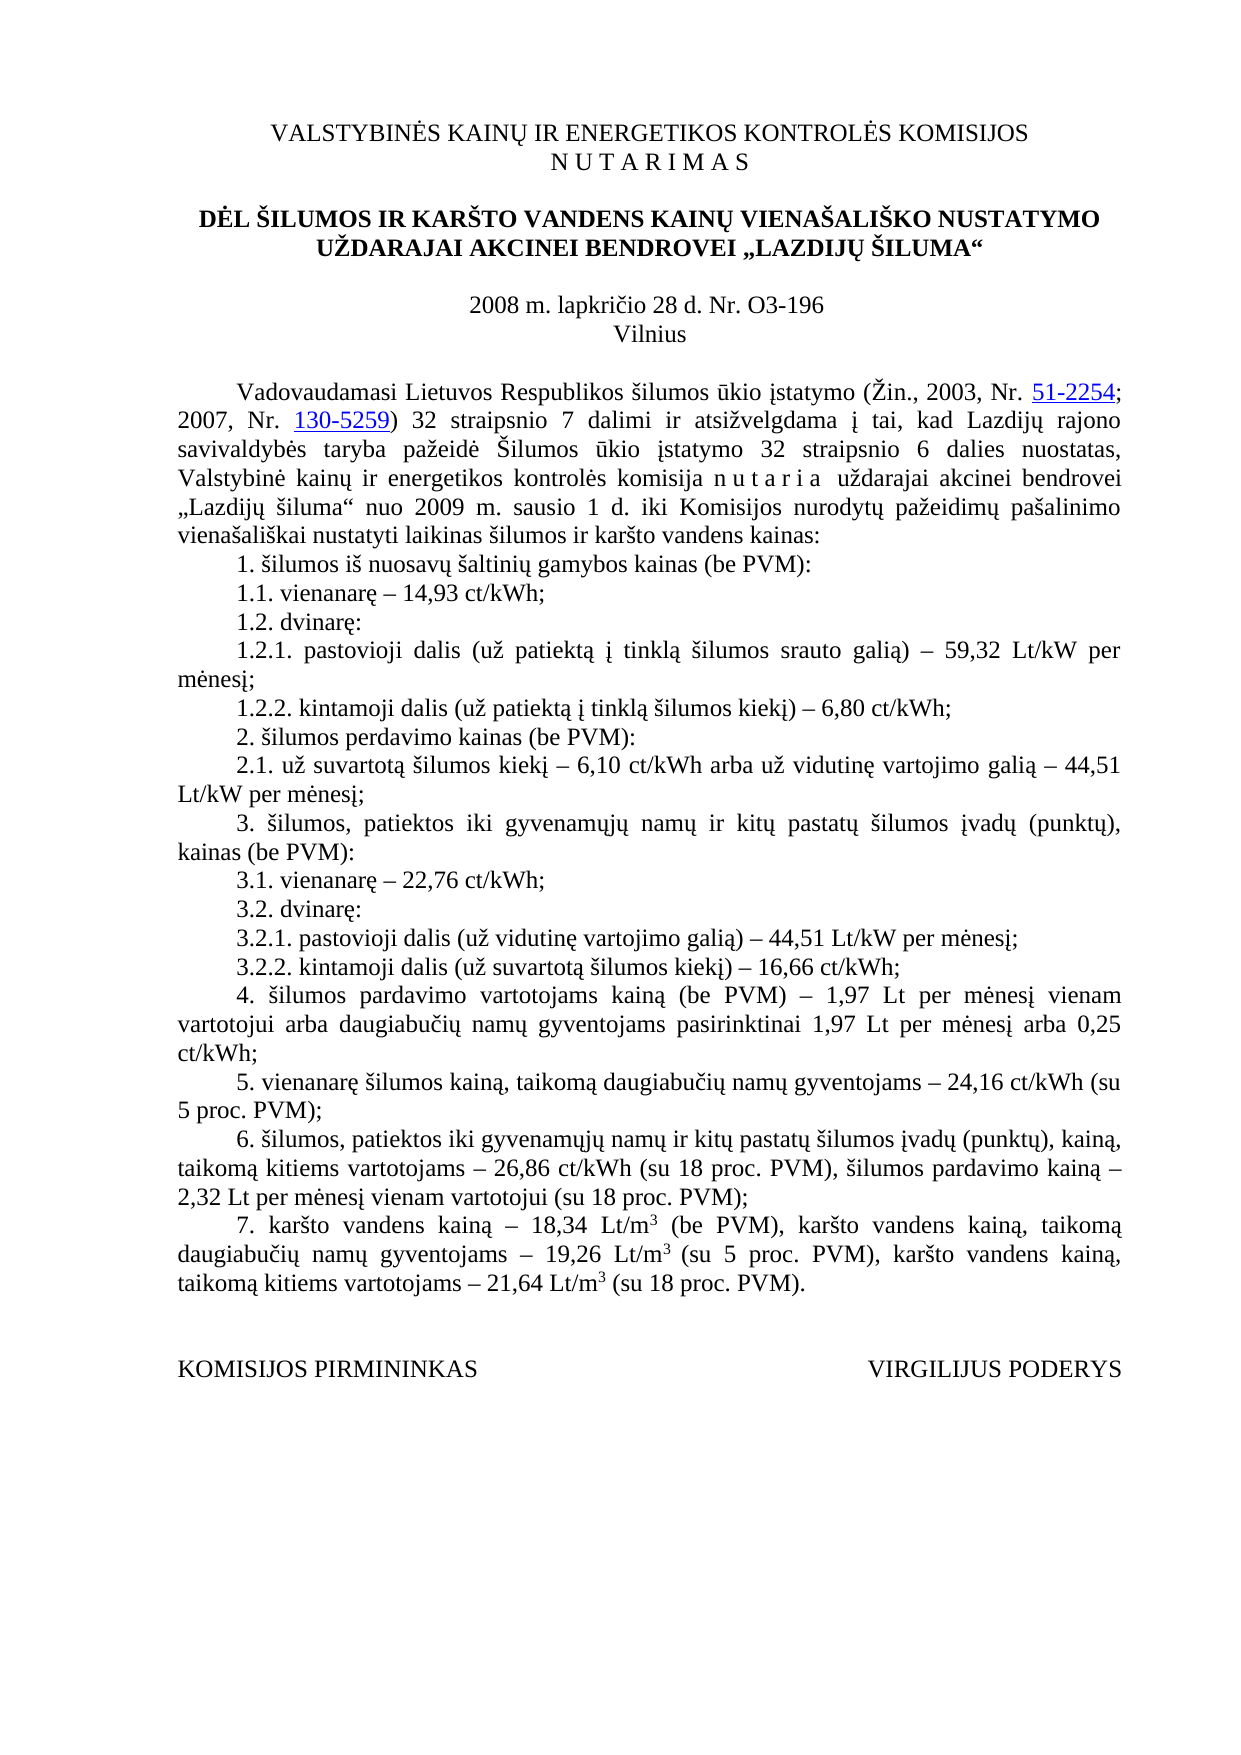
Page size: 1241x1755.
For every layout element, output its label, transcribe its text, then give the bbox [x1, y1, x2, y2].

text 3. šilumos, patiektos iki gyvenamųjų namų ir kitų pastatų šilumos įvadų (punktų), kainas (be PVM): [177, 808, 1122, 866]
text 1.2.2. kintamoji dalis (už patiektą į tinklą šilumos kiekį) – 6,80 ct/kWh; [177, 693, 1122, 722]
text 1.2.1. pastovioji dalis (už patiektą į tinklą šilumos srauto galią) – 59,32 Lt/kW per mėnesį; [177, 636, 1122, 693]
text 2008 m. lapkričio 28 d. Nr. O3-196 [177, 291, 1122, 319]
text 3.2. dvinarę: [177, 894, 1122, 923]
text 5. vienanarę šilumos kainą, taikomą daugiabučių namų gyventojams – 24,16 ct/kWh (su 5 proc. PVM); [177, 1067, 1122, 1124]
text VALSTYBINĖS KAINŲ IR ENERGETIKOS KONTROLĖS KOMISIJOS [177, 118, 1122, 147]
text 2.1. už suvartotą šilumos kiekį – 6,10 ct/kWh arba už vidutinę vartojimo galią – 44,51 Lt/kW per mėnesį; [177, 751, 1122, 808]
text 3.2.1. pastovioji dalis (už vidutinę vartojimo galią) – 44,51 Lt/kW per mėnesį; [177, 923, 1122, 952]
text 1.1. vienanarę – 14,93 ct/kWh; [177, 578, 1122, 607]
text 2. šilumos perdavimo kainas (be PVM): [177, 722, 1122, 751]
text KOMISIJOS PIRMININKAS VIRGILIJUS PODERYS [177, 1354, 1122, 1383]
text 1. šilumos iš nuosavų šaltinių gamybos kainas (be PVM): [177, 549, 1122, 578]
text NUTARIMAS [177, 147, 1122, 176]
text 7. karšto vandens kainą – 18,34 Lt/m3 (be PVM), karšto vandens kainą, taikomą daugiabučių namų gyventojams – 19,26 Lt/m3 (su 5 proc. PVM), karšto vandens kainą, taikomą kitiems vartotojams – 21,64 Lt/m3 (su 18 proc. PVM). [177, 1211, 1122, 1297]
text Vilnius [177, 319, 1122, 348]
text DĖL ŠILUMOS IR KARŠTO VANDENS KAINŲ VIENAŠALIŠKO NUSTATYMO UŽDARAJAI AKCINEI BENDROVEI „LAZDIJŲ ŠILUMA“ [177, 204, 1122, 262]
text Vadovaudamasi Lietuvos Respublikos šilumos ūkio įstatymo (Žin., 2003, Nr. 51-2254; 2007, Nr. 130-5259) 32 straipsnio 7 dalimi ir atsižvelgdama į tai, kad Lazdijų rajono savivaldybės taryba pažeidė Šilumos ūkio įstatymo 32 straipsnio 6 dalies nuostatas, Valstybinė kainų ir energetikos kontrolės komisija nutaria uždarajai akcinei bendrovei „Lazdijų šiluma“ nuo 2009 m. sausio 1 d. iki Komisijos nurodytų pažeidimų pašalinimo vienašališkai nustatyti laikinas šilumos ir karšto vandens kainas: [177, 377, 1122, 549]
text 4. šilumos pardavimo vartotojams kainą (be PVM) – 1,97 Lt per mėnesį vienam vartotojui arba daugiabučių namų gyventojams pasirinktinai 1,97 Lt per mėnesį arba 0,25 ct/kWh; [177, 981, 1122, 1067]
text 3.1. vienanarę – 22,76 ct/kWh; [177, 866, 1122, 894]
text 1.2. dvinarę: [177, 607, 1122, 636]
text 3.2.2. kintamoji dalis (už suvartotą šilumos kiekį) – 16,66 ct/kWh; [177, 952, 1122, 981]
text 6. šilumos, patiektos iki gyvenamųjų namų ir kitų pastatų šilumos įvadų (punktų), kainą, taikomą kitiems vartotojams – 26,86 ct/kWh (su 18 proc. PVM), šilumos pardavimo kainą – 2,32 Lt per mėnesį vienam vartotojui (su 18 proc. PVM); [177, 1124, 1122, 1211]
